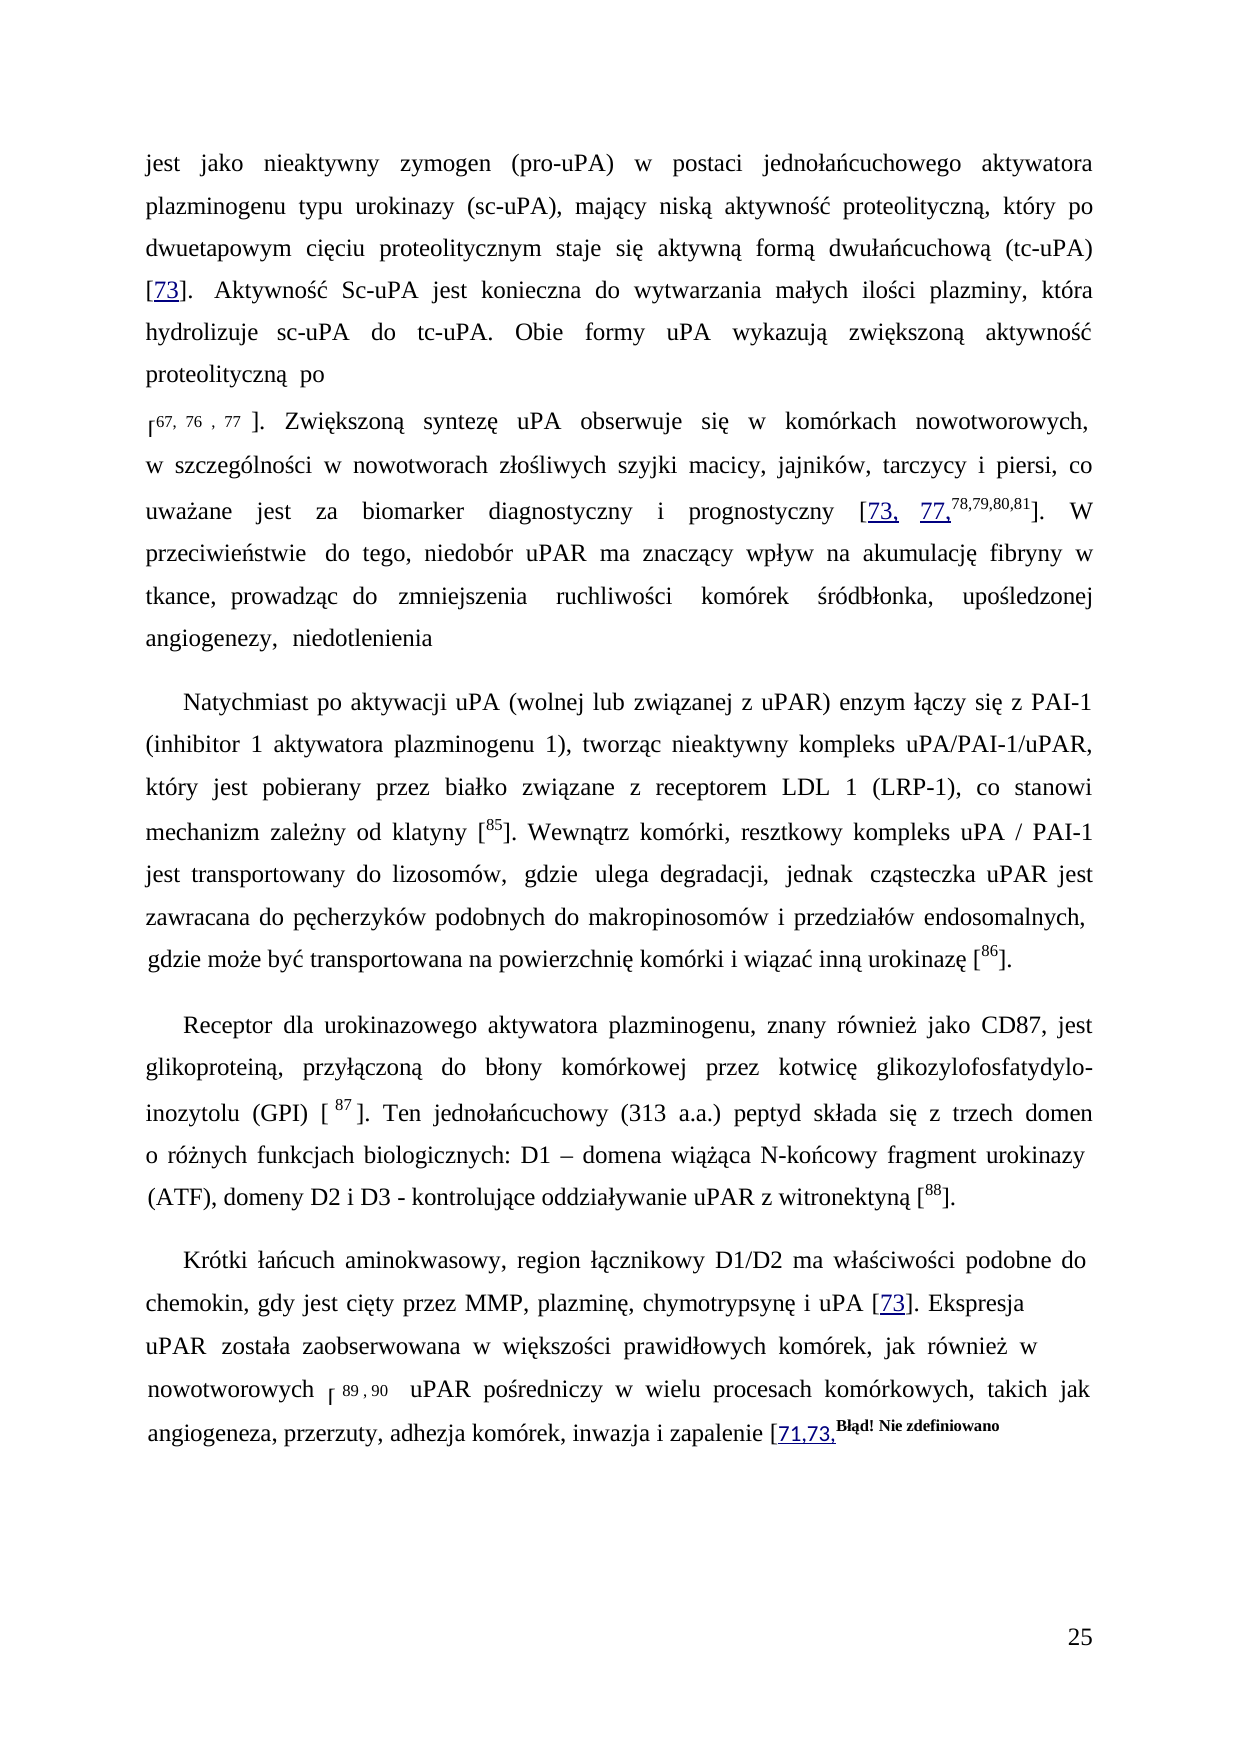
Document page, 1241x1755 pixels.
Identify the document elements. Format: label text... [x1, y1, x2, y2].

text gdzie może być transportowana na powierzchnię komórki i wiązać inną urokinazę [86]. [147, 944, 1095, 973]
text uPAR pośredniczy w wielu procesach komórkowych, takich jak [410, 1376, 1094, 1403]
text nowotworowych [147, 1376, 317, 1403]
text angiogeneza, przerzuty, adhezja komórek, inwazja i zapalenie [71,73,Błąd! Nie zdefiniowano zakładki.]. [147, 1416, 1076, 1448]
text w szczególności w nowotworach złośliwych szyjki macicy, jajników, tarczycy i piersi, co uważane jest za biomarker diagnostyczny i prognostyczny [73, 77,78,79,80,81]. W przeciwieństwie do tego, niedobór uPAR ma znaczący wpływ na akumulację fibryny w tkance, prowadząc do zmniejszenia ruchliwości komórek śródbłonka, upośledzonej angiogenezy, niedotlenienia [145, 451, 1093, 652]
text Receptor dla urokinazowego aktywatora plazminogenu, znany również jako CD87, jest glikoproteiną, przyłączoną do błony komórkowej przez kotwicę glikozylofosfatydylo- inozytolu (GPI) [ 87 ]. Ten jednołańcuchowy (313 a.a.) peptyd składa się z trzech domen o różnych funkcjach biologicznych: D1 – domena wiążąca N-końcowy fragment urokinazy [145, 1010, 1093, 1168]
text [67, 76 , 77 [147, 404, 244, 437]
text jest jako nieaktywny zymogen (pro-uPA) w postaci jednołańcuchowego aktywatora plazminogenu typu urokinazy (sc-uPA), mający niską aktywność proteolityczną, który po dwuetapowym cięciu proteolitycznym staje się aktywną formą dwułańcuchową (tc-uPA) [73]. Aktywność Sc-uPA jest konieczna do wytwarzania małych ilości plazminy, która hydrolizuje sc-uPA do tc-uPA. Obie formy uPA wykazują zwiększoną aktywność proteolityczną po [145, 148, 1093, 388]
text Krótki łańcuch aminokwasowy, region łącznikowy D1/D2 ma właściwości podobne do [145, 1246, 1094, 1274]
text Natychmiast po aktywacji uPA (wolnej lub związanej z uPAR) enzym łączy się z PAI-1 (inhibitor 1 aktywatora plazminogenu 1), tworząc nieaktywny kompleks uPA/PAI-1/uPAR, który jest pobierany przez białko związane z receptorem LDL 1 (LRP-1), co stanowi mechanizm zależny od klatyny [85]. Wewnątrz komórki, resztkowy kompleks uPA / PAI-1 jest transportowany do lizosomów, gdzie ulega degradacji, jednak cząsteczka uPAR jest zawracana do pęcherzyków podobnych do makropinosomów i przedziałów endosomalnych, [145, 687, 1093, 930]
text ]. Zwiększoną syntezę uPA obserwuje się w komórkach nowotworowych, [251, 407, 1094, 435]
text (ATF), domeny D2 i D3 - kontrolujące oddziaływanie uPAR z witronektyną [88]. [147, 1182, 1094, 1211]
text [ 89 , 90 ]. [327, 1373, 400, 1405]
text chemokin, gdy jest cięty przez MMP, plazminę, chymotrypsynę i uPA [73]. Ekspresja uPAR została zaobserwowana w większości prawidłowych komórek, jak również w komórkach [145, 1274, 1093, 1362]
text 25 [1068, 1624, 1095, 1651]
